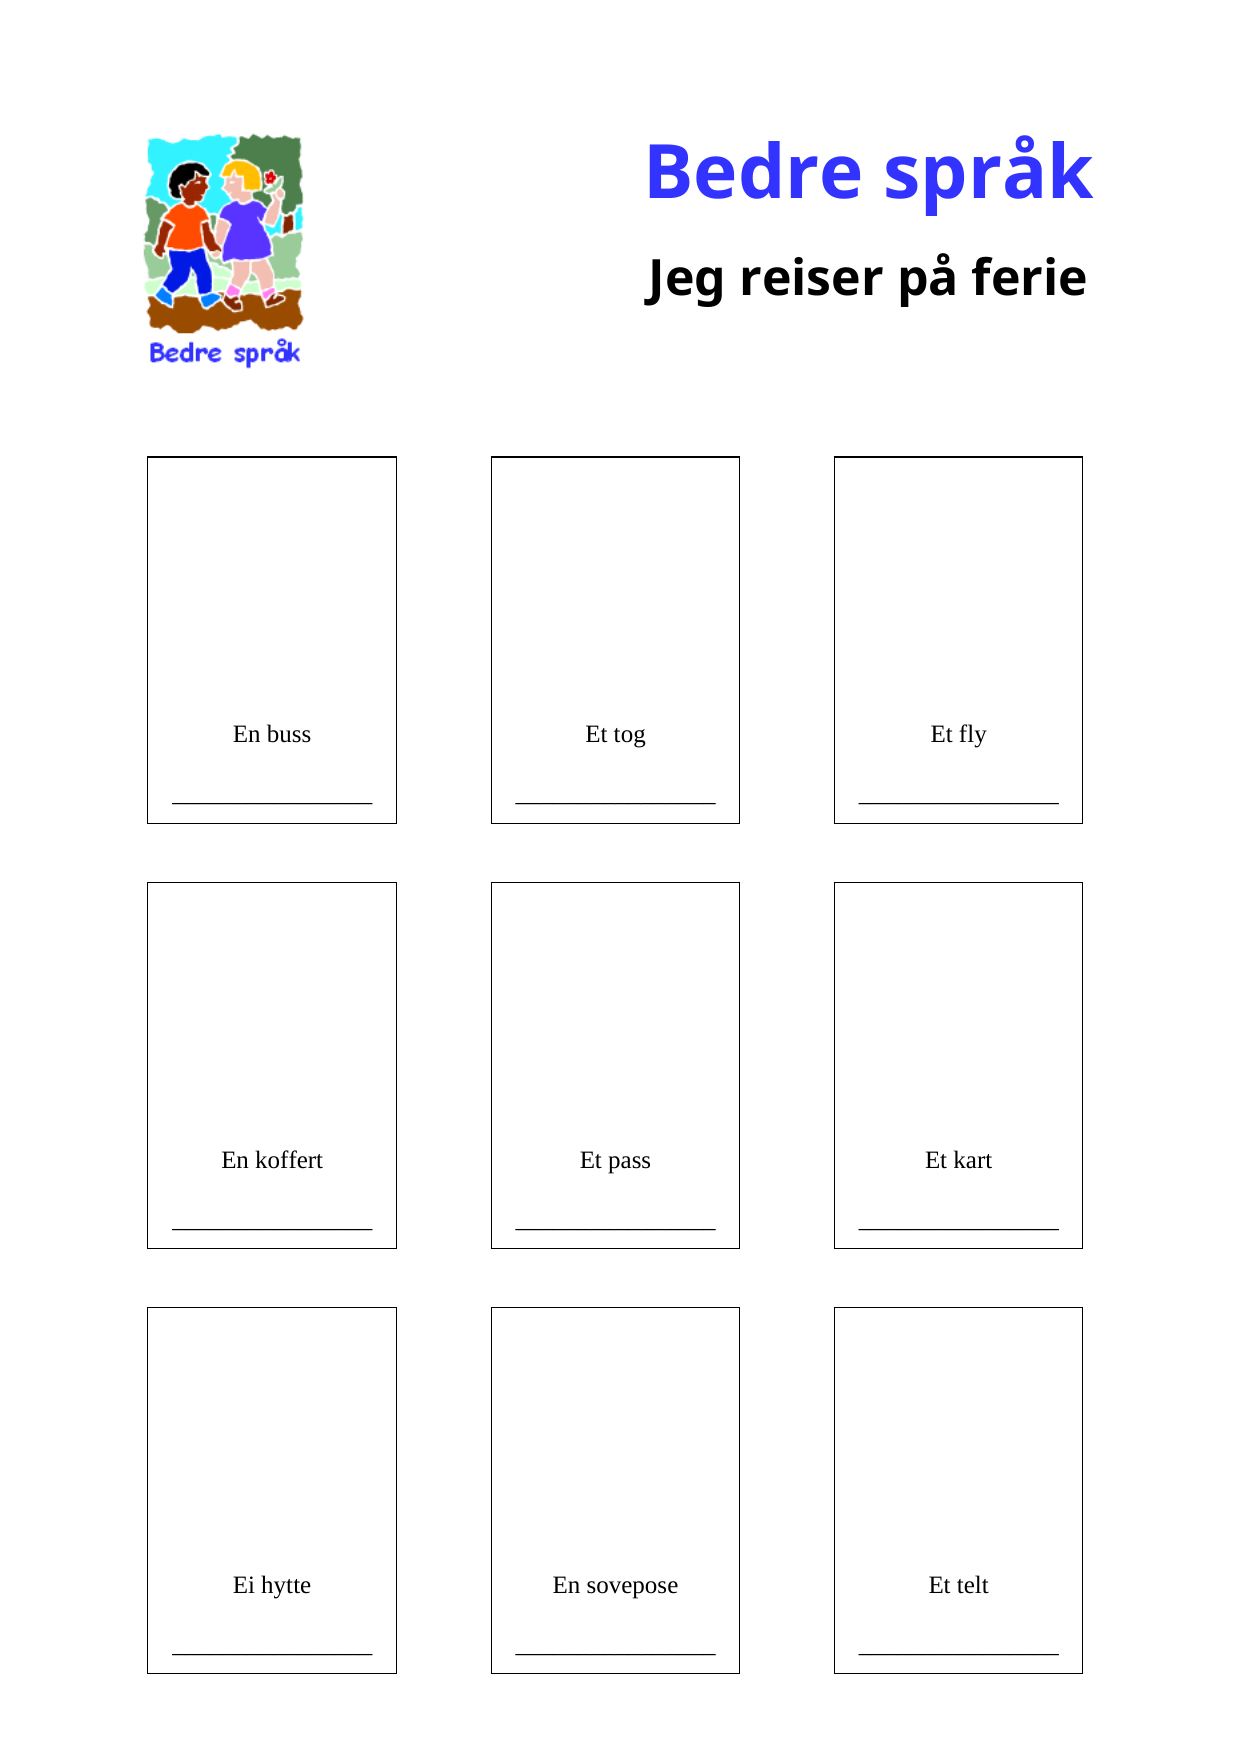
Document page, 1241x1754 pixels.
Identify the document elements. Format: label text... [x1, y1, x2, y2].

table_cell Et pass [492, 1130, 739, 1189]
table_cell ________________ [148, 1189, 396, 1248]
table_cell [492, 1308, 739, 1555]
table_cell [834, 1249, 1083, 1307]
table_header [148, 458, 396, 704]
table_cell ________________ [148, 764, 396, 822]
table_cell [740, 1130, 834, 1189]
table_header [492, 458, 739, 704]
table_header [740, 456, 834, 704]
table_cell ________________ [492, 1189, 739, 1248]
table_cell [397, 1307, 491, 1555]
table_cell [396, 823, 491, 882]
table_cell [397, 1555, 491, 1614]
table_header [397, 456, 491, 704]
table_cell [397, 764, 491, 822]
table_cell ________________ [835, 1189, 1082, 1248]
table_cell [397, 1189, 491, 1248]
table_cell [740, 704, 834, 763]
table_cell [397, 704, 491, 763]
table_header Bedre språk [574, 118, 1163, 242]
table_cell [396, 1248, 491, 1307]
table_cell [491, 824, 739, 882]
table_cell ________________ [835, 1614, 1082, 1673]
table_cell ________________ [835, 764, 1082, 822]
table_cell En sovepose [492, 1555, 739, 1614]
table_cell [148, 883, 396, 1129]
table_cell [491, 1249, 739, 1307]
table_cell [148, 824, 396, 882]
table_cell [397, 882, 491, 1129]
table_cell [740, 823, 834, 882]
table_cell [834, 824, 1083, 882]
table_cell [740, 1614, 834, 1673]
table_cell [740, 1555, 834, 1614]
table_cell [740, 882, 834, 1129]
table_cell [740, 764, 834, 822]
table_cell Jeg reiser på ferie [574, 242, 1163, 310]
table_cell En buss [148, 704, 396, 763]
table_cell En koffert [148, 1130, 396, 1189]
table_cell [397, 1614, 491, 1673]
table_cell [740, 1307, 834, 1555]
table_cell [835, 1308, 1082, 1555]
table_header [835, 458, 1082, 704]
table_cell [835, 883, 1082, 1129]
table_cell [148, 1308, 396, 1555]
table_cell ________________ [492, 1614, 739, 1673]
table_cell ________________ [148, 1614, 396, 1673]
table_cell [740, 1189, 834, 1248]
table_cell Ei hytte [148, 1555, 396, 1614]
table_cell Et fly [835, 704, 1082, 763]
table_cell Et kart [835, 1130, 1082, 1189]
table_cell [740, 1248, 834, 1307]
table_cell [492, 883, 739, 1129]
table_cell Et telt [835, 1555, 1082, 1614]
table_cell Et tog [492, 704, 739, 763]
table_cell ________________ [492, 764, 739, 822]
table_cell [148, 1249, 396, 1307]
table_cell [397, 1130, 491, 1189]
